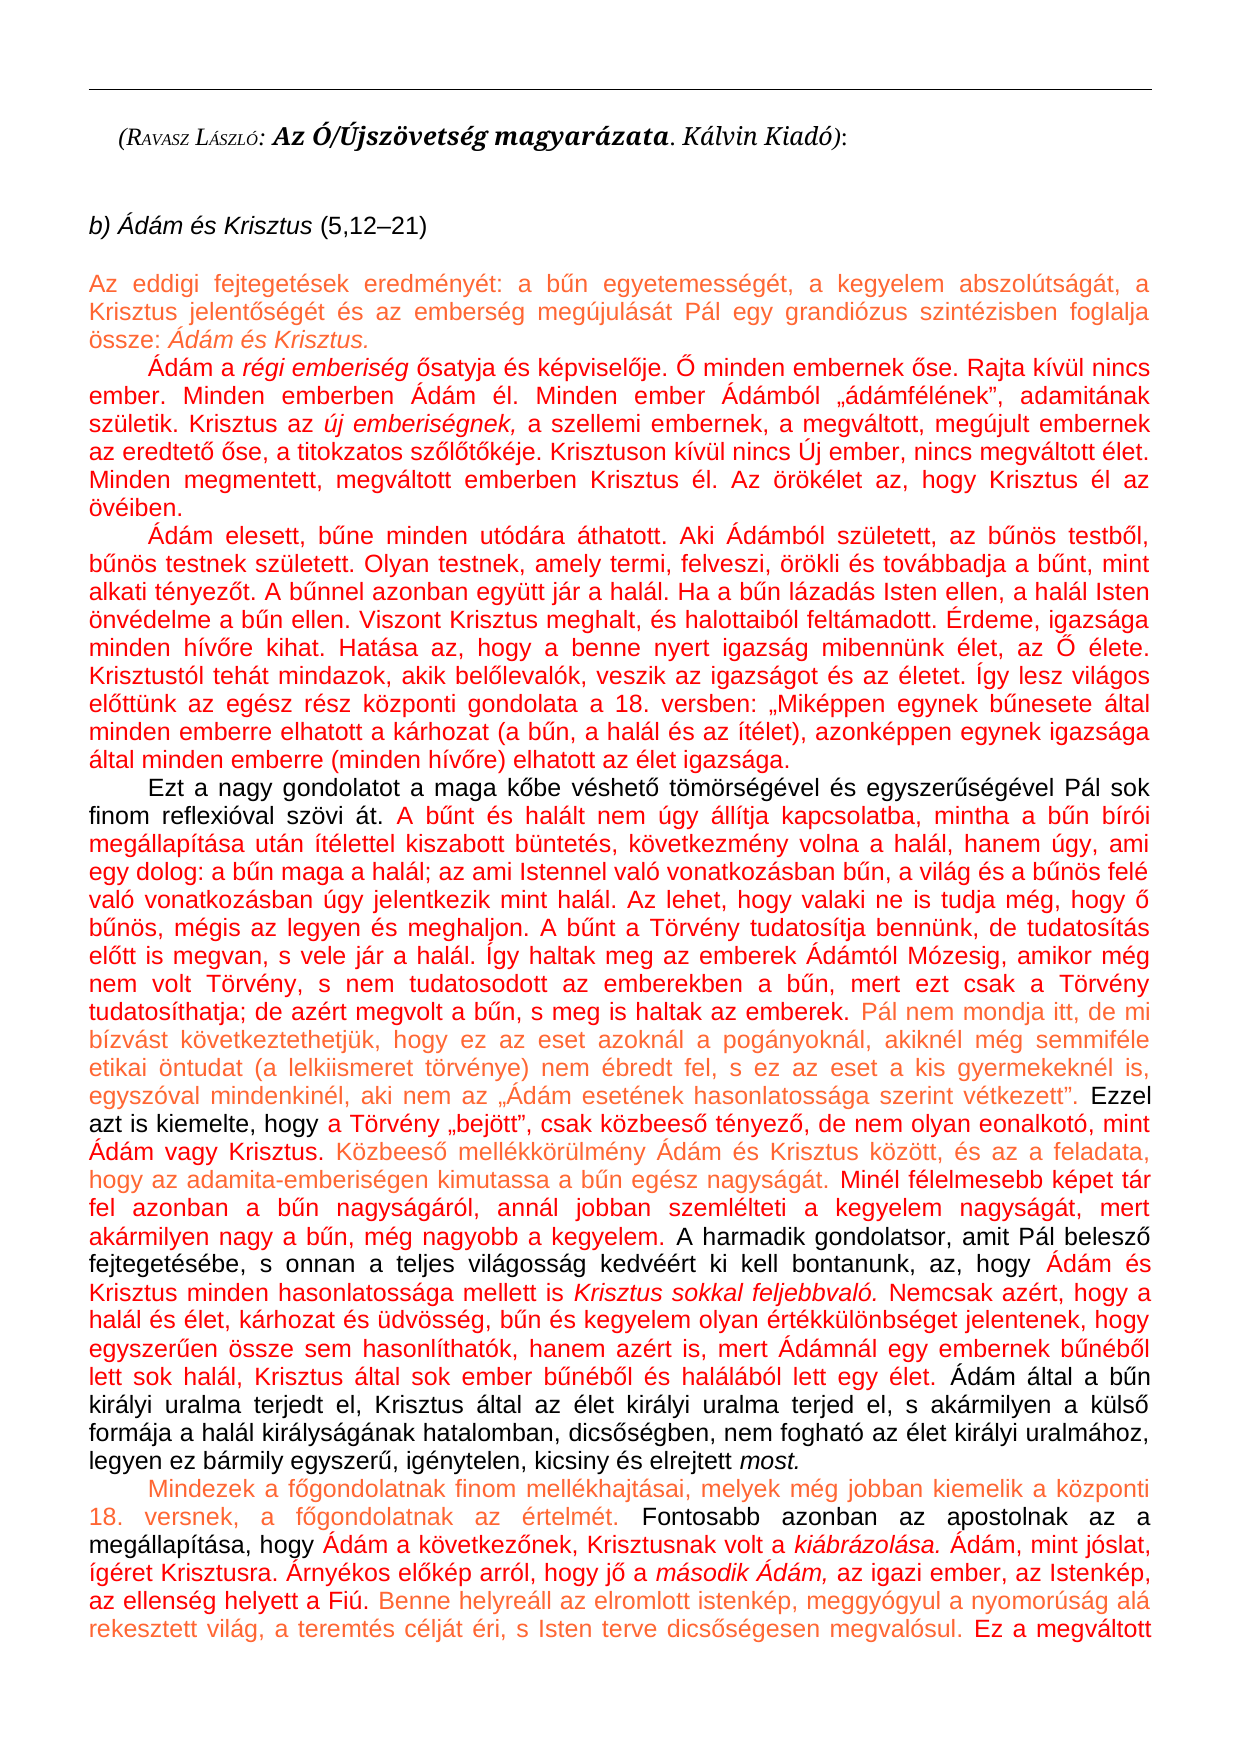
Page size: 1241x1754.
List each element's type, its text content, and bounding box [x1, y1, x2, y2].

text Ádám elesett, bűne minden utódára áthatott. Aki Ádámból született, az bűnös testből, bűnös testnek született. Olyan testnek, amely termi, felveszi, örökli és továbbadja a bűnt, mint alkati tényezőt. A bűnnel azonban együtt jár a halál. Ha a bűn lázadás Isten ellen, a halál Isten önvédelme a bűn ellen. Viszont Krisztus meghalt, és halottaiból feltámadott. Érdeme, igazsága minden hívőre kihat. Hatása az, hogy a benne nyert igazság mibennünk élet, az Ő élete. Krisztustól tehát mindazok, akik belőlevalók, veszik az igazságot és az életet. Így lesz világos előttünk az egész rész központi gondolata a 18. versben: „Miképpen egynek bűnesete által minden emberre elhatott a kárhozat (a bűn, a halál és az ítélet), azonképpen egynek igazsága által minden emberre (minden hívőre) elhatott az élet igazsága. [88, 522, 1152, 774]
text Az eddigi fejtegetések eredményét: a bűn egyetemességét, a kegyelem abszolútságát, a Krisztus jelentőségét és az emberség megújulását Pál egy grandiózus szintézisben foglalja össze: Ádám és Krisztus. [88, 269, 1152, 353]
text (Ravasz László: Az Ó/Újszövetség magyarázata. Kálvin Kiadó): [88, 90, 1152, 182]
text Ezt a nagy gondolatot a maga kőbe véshető tömörségével és egyszerűségével Pál sok finom reflexióval szövi át. A bűnt és halált nem úgy állítja kapcsolatba, mintha a bűn bírói megállapítása után ítélettel kiszabott büntetés, következmény volna a halál, hanem úgy, ami egy dolog: a bűn maga a halál; az ami Istennel való vonatkozásban bűn, a világ és a bűnös felé való vonatkozásban úgy jelentkezik mint halál. Az lehet, hogy valaki ne is tudja még, hogy ő bűnös, mégis az legyen és meghaljon. A bűnt a Törvény tudatosítja bennünk, de tudatosítás előtt is megvan, s vele jár a halál. Így haltak meg az emberek Ádámtól Mózesig, amikor még nem volt Törvény, s nem tudatosodott az emberekben a bűn, mert ezt csak a Törvény tudatosíthatja; de azért megvolt a bűn, s meg is haltak az emberek. Pál nem mondja itt, de mi bízvást következtethetjük, hogy ez az eset azoknál a pogányoknál, akiknél még semmiféle etikai öntudat (a lelkiismeret törvénye) nem ébredt fel, s ez az eset a kis gyermekeknél is, egyszóval mindenkinél, aki nem az „Ádám esetének hasonlatossága szerint vétkezett”. Ezzel azt is kiemelte, hogy a Törvény „bejött”, csak közbeeső tényező, de nem olyan eonalkotó, mint Ádám vagy Krisztus. Közbeeső mellékkörülmény Ádám és Krisztus között, és az a feladata, hogy az adamita-emberiségen kimutassa a bűn egész nagyságát. Minél félelmesebb képet tár fel azonban a bűn nagyságáról, annál jobban szemlélteti a kegyelem nagyságát, mert akármilyen nagy a bűn, még nagyobb a kegyelem. A harmadik gondolatsor, amit Pál belesző fejtegetésébe, s onnan a teljes világosság kedvéért ki kell bontanunk, az, hogy Ádám és Krisztus minden hasonlatossága mellett is Krisztus sokkal feljebbvaló. Nemcsak azért, hogy a halál és élet, kárhozat és üdvösség, bűn és kegyelem olyan értékkülönbséget jelentenek, hogy egyszerűen össze sem hasonlíthatók, hanem azért is, mert Ádámnál egy embernek bűnéből lett sok halál, Krisztus által sok ember bűnéből és halálából lett egy élet. Ádám által a bűn királyi uralma terjedt el, Krisztus által az élet királyi uralma terjed el, s akármilyen a külső formája a halál királyságának hatalomban, dicsőségben, nem fogható az élet királyi uralmához, legyen ez bármily egyszerű, igénytelen, kicsiny és elrejtett most. [88, 774, 1152, 1474]
text Mindezek a főgondolatnak finom mellékhajtásai, melyek még jobban kiemelik a központi 18. versnek, a főgondolatnak az értelmét. Fontosabb azonban az apostolnak az a megállapítása, hogy Ádám a következőnek, Krisztusnak volt a kiábrázolása. Ádám, mint jóslat, ígéret Krisztusra. Árnyékos előkép arról, hogy jő a második Ádám, az igazi ember, az Istenkép, az ellenség helyett a Fiú. Benne helyreáll az elromlott istenkép, meggyógyul a nyomorúság alá rekesztett világ, a teremtés célját éri, s Isten terve dicsőségesen megvalósul. Ez a megváltott [88, 1474, 1152, 1642]
text Ádám a régi emberiség ősatyja és képviselője. Ő minden embernek őse. Rajta kívül nincs ember. Minden emberben Ádám él. Minden ember Ádámból „ádámfélének”, adamitának születik. Krisztus az új emberiségnek, a szellemi embernek, a megváltott, megújult embernek az eredtető őse, a titokzatos szőlőtőkéje. Krisztuson kívül nincs Új ember, nincs megváltott élet. Minden megmentett, megváltott emberben Krisztus él. Az örökélet az, hogy Krisztus él az övéiben. [88, 353, 1152, 522]
text b) Ádám és Krisztus (5,12‒21) [88, 212, 1152, 240]
